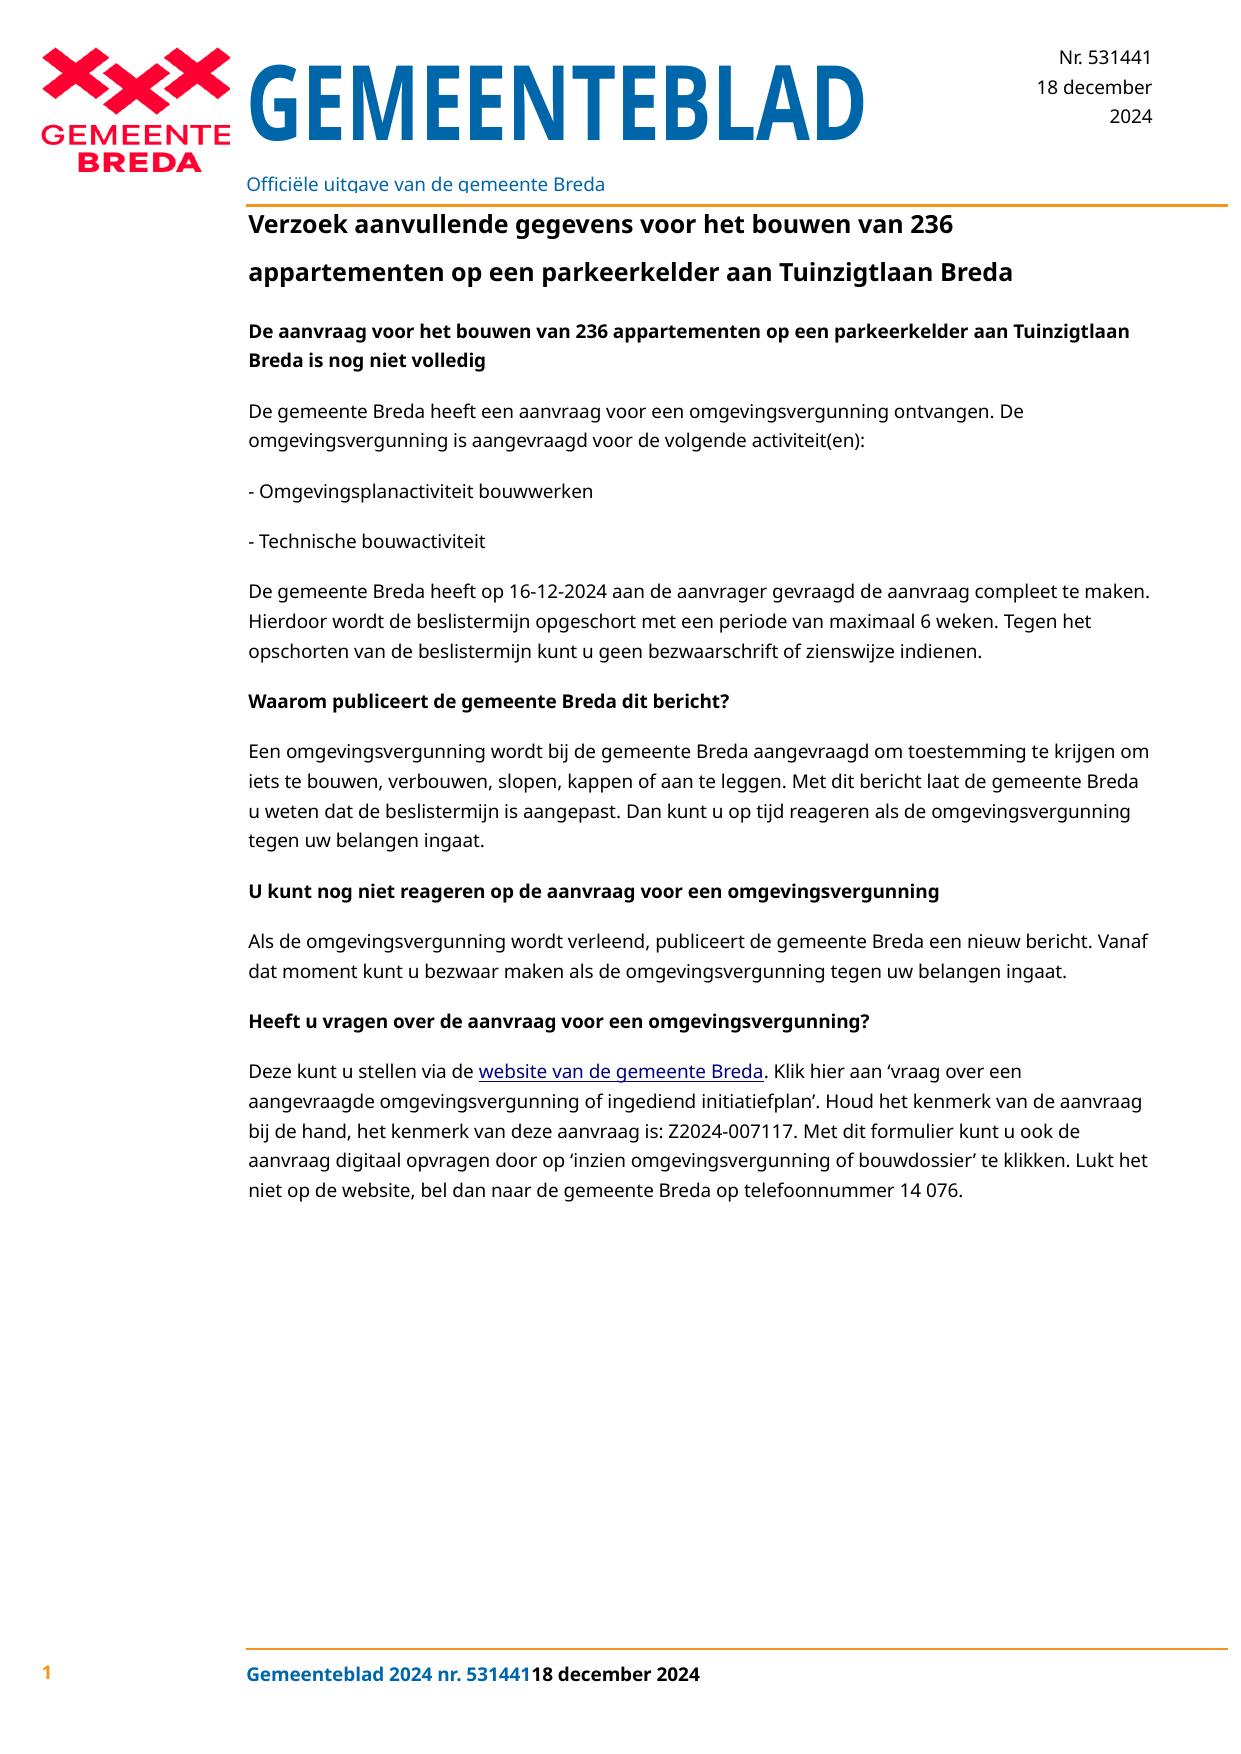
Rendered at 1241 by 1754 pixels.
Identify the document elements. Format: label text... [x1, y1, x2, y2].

text Verzoek aanvullende gegevens voor het bouwen van 236 appartementen op een parkeerkelder aan Tuinzigtlaan Breda [248, 207, 1152, 288]
text Waarom publiceert de gemeente Breda dit bericht? [248, 688, 1152, 714]
picture [41, 47, 231, 172]
text Heeft u vragen over de aanvraag voor een omgevingsvergunning? [248, 1008, 1152, 1034]
text U kunt nog niet reageren op de aanvraag voor een omgevingsvergunning [248, 878, 1152, 904]
text Een omgevingsvergunning wordt bij de gemeente Breda aangevraagd om toestemming te krijgen om iets te bouwen, verbouwen, slopen, kappen of aan te leggen. Met dit bericht laat de gemeente Breda u weten dat de beslistermijn is aangepast. Dan kunt u op tijd reageren als de omgevingsvergunning tegen uw belangen ingaat. [248, 739, 1152, 853]
text Deze kunt u stellen via de website van de gemeente Breda. Klik hier aan ‘vraag over een aangevraagde omgevingsvergunning of ingediend initiatiefplan’. Houd het kenmerk van de aanvraag bij de hand, het kenmerk van deze aanvraag is: Z2024-007117. Met dit formulier kunt u ook de aanvraag digitaal opvragen door op ‘inzien omgevingsvergunning of bouwdossier’ te klikken. Lukt het niet op de website, bel dan naar de gemeente Breda op telefoonnummer 14 076. [248, 1059, 1152, 1203]
text - Omgevingsplanactiviteit bouwwerken [248, 478, 1152, 504]
text - Technische bouwactiviteit [248, 528, 1152, 554]
text Als de omgevingsvergunning wordt verleend, publiceert de gemeente Breda een nieuw bericht. Vanaf dat moment kunt u bezwaar maken als de omgevingsvergunning tegen uw belangen ingaat. [248, 928, 1152, 984]
text De aanvraag voor het bouwen van 236 appartementen op een parkeerkelder aan Tuinzigtlaan Breda is nog niet volledig [248, 318, 1152, 373]
text De gemeente Breda heeft een aanvraag voor een omgevingsvergunning ontvangen. De omgevingsvergunning is aangevraagd voor de volgende activiteit(en): [248, 398, 1152, 453]
text De gemeente Breda heeft op 16-12-2024 aan de aanvrager gevraagd de aanvraag compleet te maken. Hierdoor wordt de beslistermijn opgeschort met een periode van maximaal 6 weken. Tegen het opschorten van de beslistermijn kunt u geen bezwaarschrift of zienswijze indienen. [248, 579, 1152, 664]
